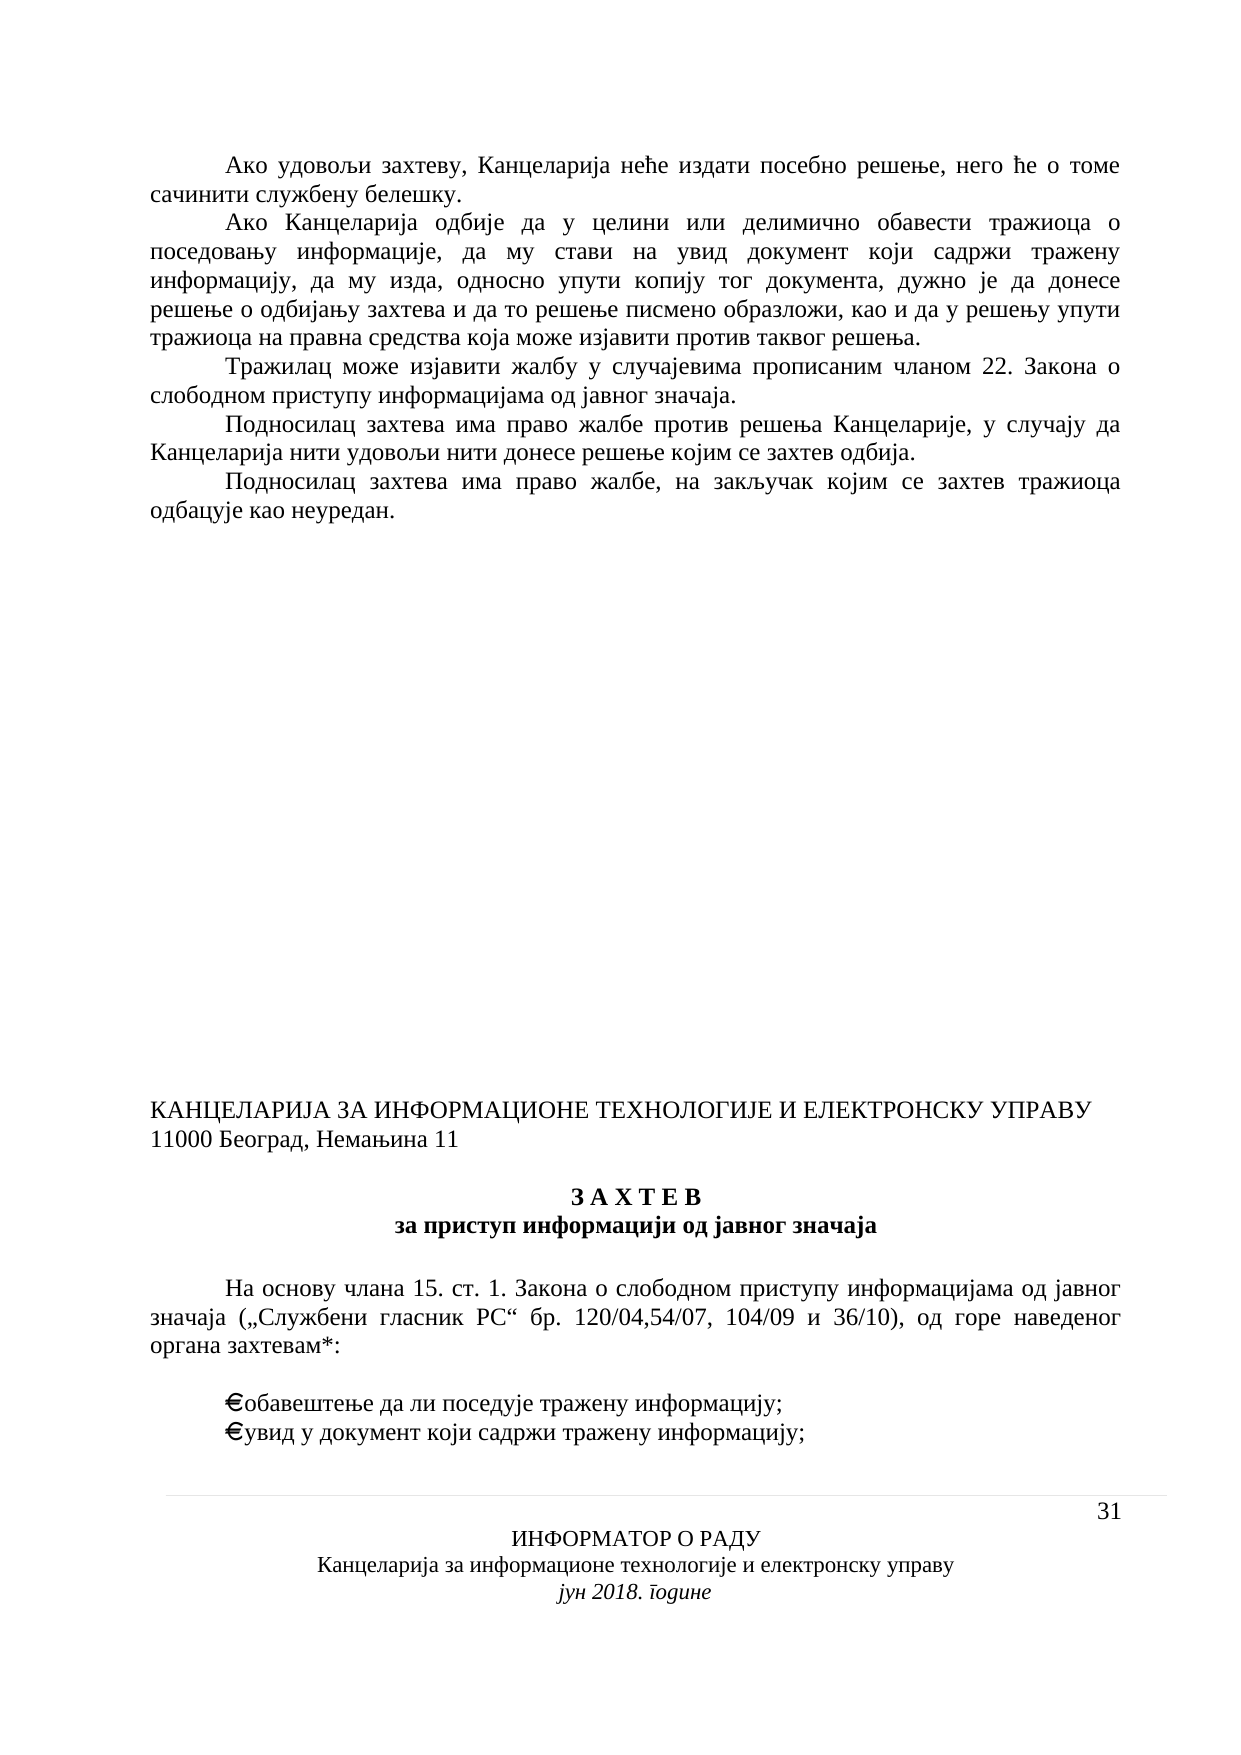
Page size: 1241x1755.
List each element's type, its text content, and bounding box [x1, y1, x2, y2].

text Подносилац захтева има право жалбе, на закључак којим се захтев тражиоца одбацује као неуредан. [150, 466, 1122, 524]
text Ако удовољи захтеву, Канцеларија неће издати посебно решење, него ће о томе сачинити службену белешку. [150, 150, 1122, 207]
text КАНЦЕЛАРИЈА ЗА ИНФОРМАЦИОНЕ ТЕХНОЛОГИЈЕ И ЕЛЕКТРОНСКУ УПРАВУ [150, 1096, 1122, 1124]
text Подносилац захтева има право жалбе против решења Канцеларије, у случају да Канцеларија нити удовољи нити донесе решење којим се захтев одбија. [150, 409, 1122, 466]
text за приступ информацији од јавног значаја [150, 1211, 1122, 1239]
text увид у документ који садржи тражену информацију; [225, 1417, 1122, 1445]
text З А Х Т Е В [150, 1182, 1122, 1211]
text обавештење да ли поседује тражену информацију; [225, 1388, 1122, 1417]
text На основу члана 15. ст. 1. Закона о слободном приступу информацијама од јавног значаја („Службени гласник РС“ бр. 120/04,54/07, 104/09 и 36/10), од горе наведеног органа захтевам*: [150, 1273, 1122, 1359]
text 11000 Београд, Немањина 11 [150, 1124, 1122, 1153]
text Тражилац може изјавити жалбу у случајевима прописаним чланом 22. Закона о слободном приступу информацијама од јавног значаја. [150, 351, 1122, 409]
text Ако Канцеларија одбије да у целини или делимично обавести тражиоца о поседовању информације, да му стави на увид документ који садржи тражену информацију, да му изда, односно упути копију тог документа, дужно је да донесе решење о одбијању захтева и да то решење писмено образложи, као и да у решењу упути тражиоца на правна средства која може изјавити против таквог решења. [150, 207, 1122, 351]
